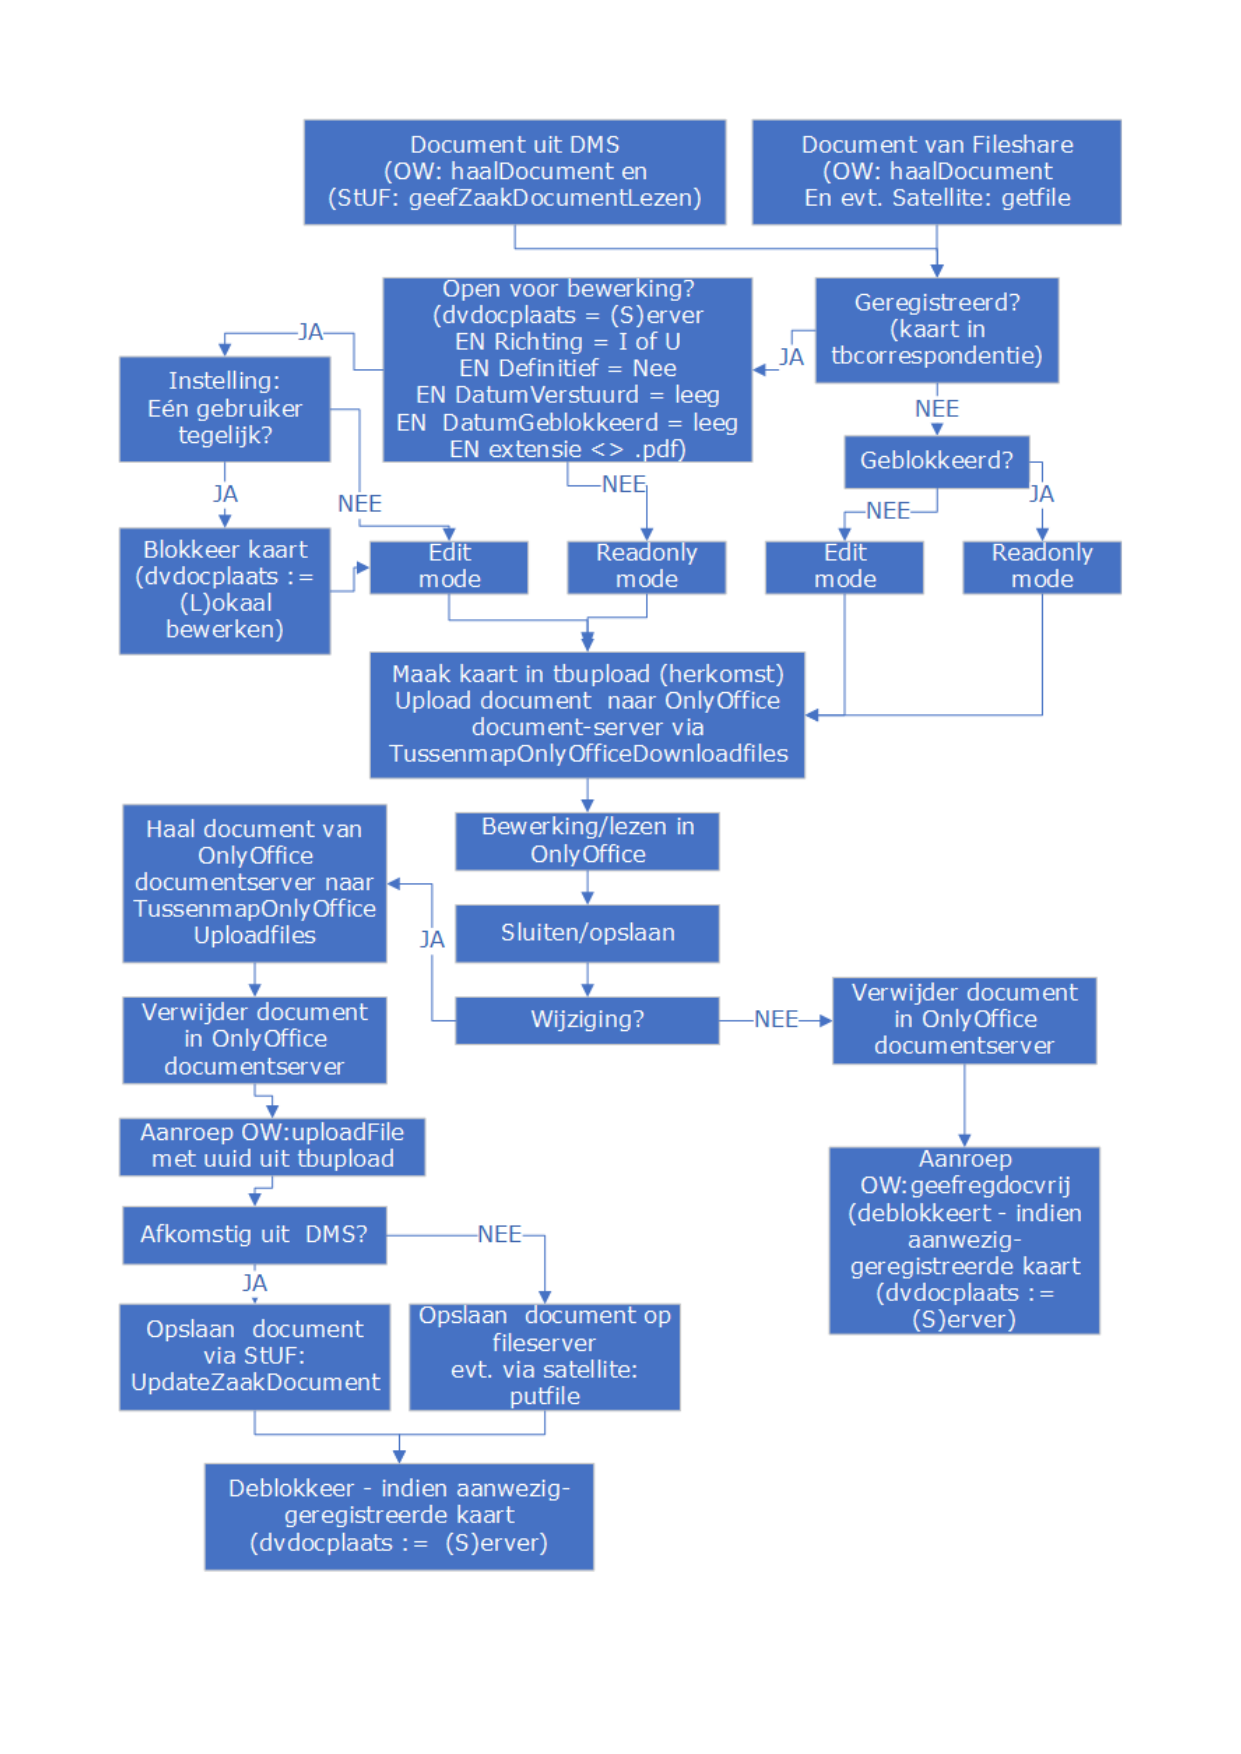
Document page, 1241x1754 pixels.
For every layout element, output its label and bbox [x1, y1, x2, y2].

picture [118, 118, 1123, 1572]
